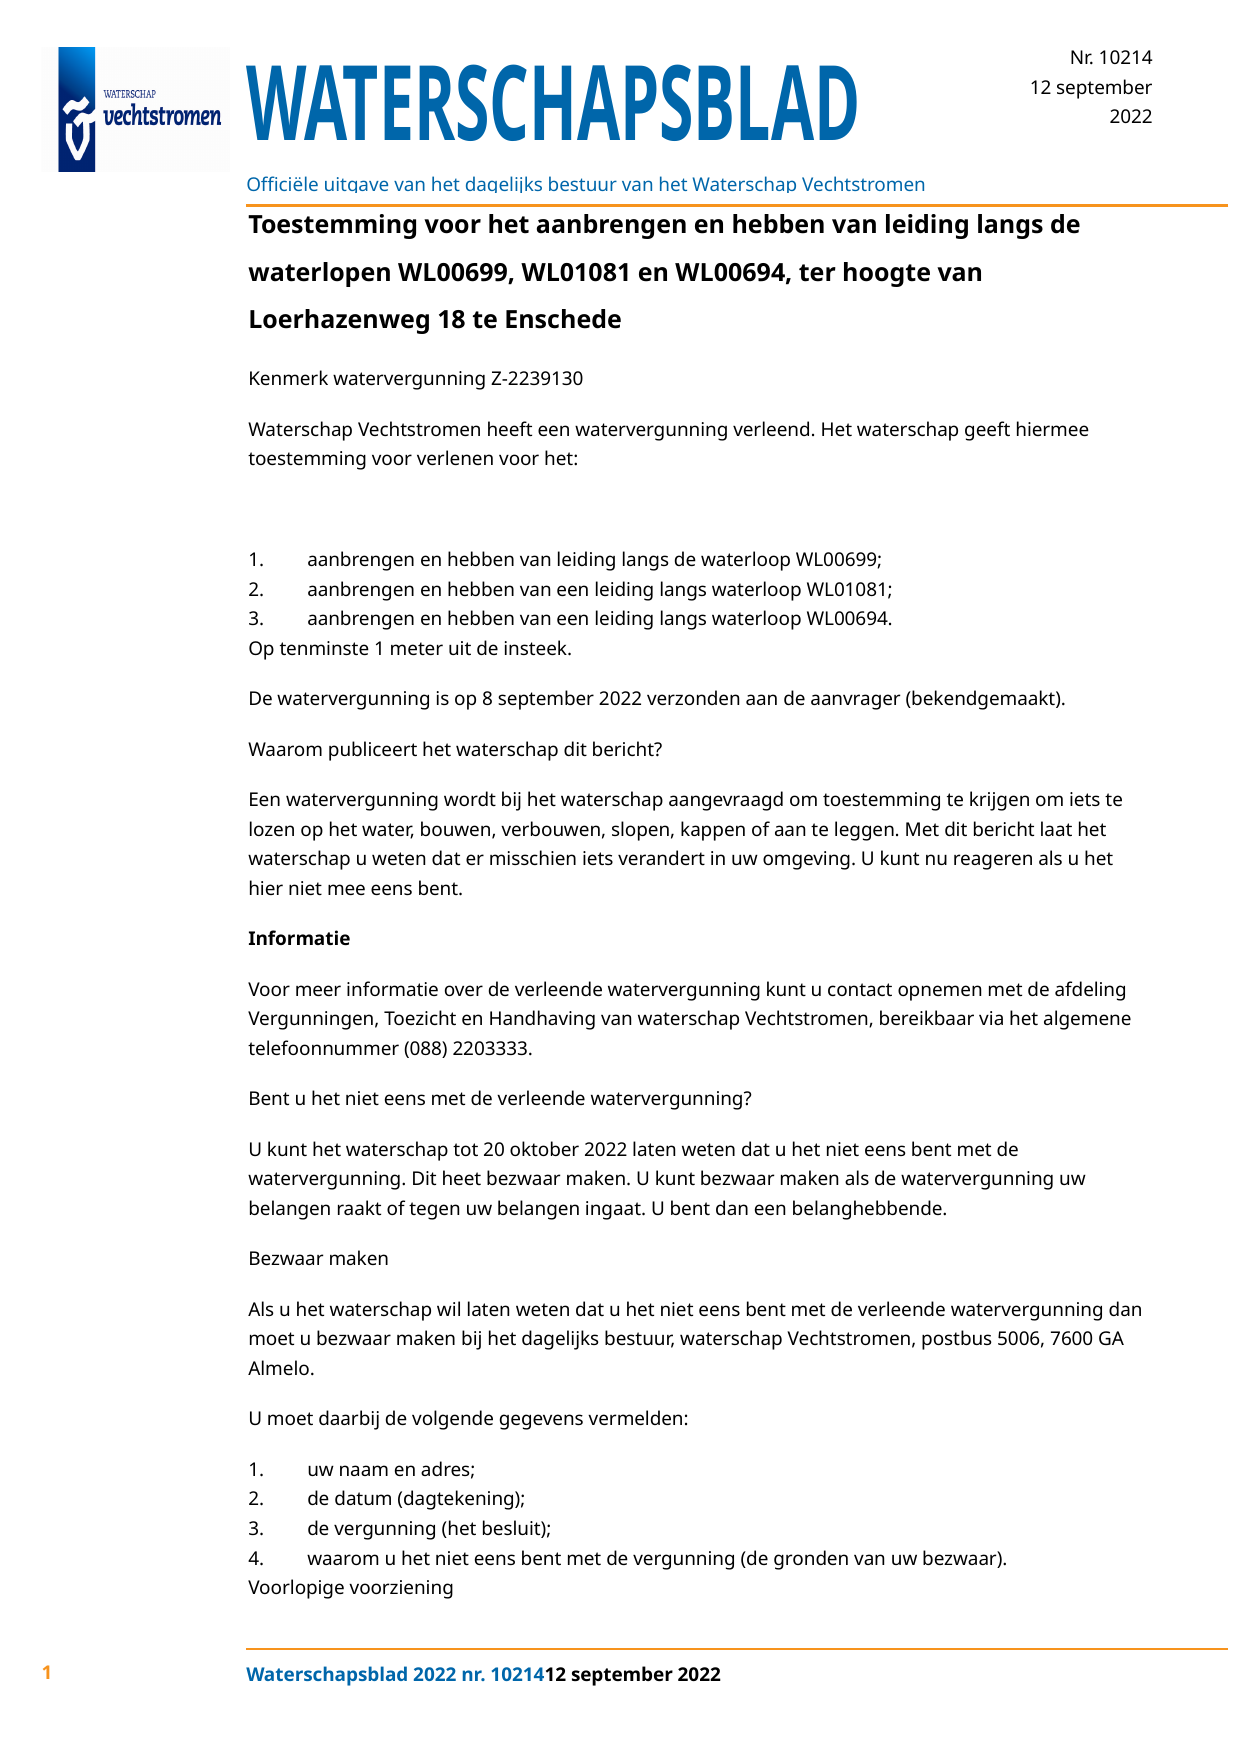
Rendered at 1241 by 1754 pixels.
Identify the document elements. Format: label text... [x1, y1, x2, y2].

list aanbrengen en hebben van een leiding langs waterloop WL00694. [248, 606, 1152, 631]
list de datum (dagtekening); [248, 1486, 1152, 1511]
text Als u het waterschap wil laten weten dat u het niet eens bent met de verleende watervergunning dan moet u bezwaar maken bij het dagelijks bestuur, waterschap Vechtstromen, postbus 5006, 7600 GA Almelo. [248, 1296, 1152, 1381]
text Voor meer informatie over de verleende watervergunning kunt u contact opnemen met de afdeling Vergunningen, Toezicht en Handhaving van waterschap Vechtstromen, bereikbaar via het algemene telefoonnummer (088) 2203333. [248, 976, 1152, 1061]
list waarom u het niet eens bent met de vergunning (de gronden van uw bezwaar). [248, 1545, 1152, 1570]
text U kunt het waterschap tot 20 oktober 2022 laten weten dat u het niet eens bent met de watervergunning. Dit heet bezwaar maken. U kunt bezwaar maken als de watervergunning uw belangen raakt of tegen uw belangen ingaat. U bent dan een belanghebbende. [248, 1136, 1152, 1221]
text Een watervergunning wordt bij het waterschap aangevraagd om toestemming te krijgen om iets te lozen op het water, bouwen, verbouwen, slopen, kappen of aan te leggen. Met dit bericht laat het waterschap u weten dat er misschien iets verandert in uw omgeving. U kunt nu reageren als u het hier niet mee eens bent. [248, 786, 1152, 901]
list aanbrengen en hebben van een leiding langs waterloop WL01081; [248, 576, 1152, 602]
text Bezwaar maken [248, 1246, 1152, 1271]
text U moet daarbij de volgende gegevens vermelden: [248, 1406, 1152, 1431]
text Bent u het niet eens met de verleende watervergunning? [248, 1086, 1152, 1111]
text Kenmerk watervergunning Z-2239130 [248, 366, 1152, 391]
list uw naam en adres; [248, 1456, 1152, 1482]
text Toestemming voor het aanbrengen en hebben van leiding langs de waterlopen WL00699, WL01081 en WL00694, ter hoogte van Loerhazenweg 18 te Enschede [248, 207, 1152, 336]
text Informatie [248, 926, 1152, 951]
text Waterschap Vechtstromen heeft een watervergunning verleend. Het waterschap geeft hiermee toestemming voor verlenen voor het: [248, 416, 1152, 471]
text De watervergunning is op 8 september 2022 verzonden aan de aanvrager (bekendgemaakt). [248, 686, 1152, 711]
text Voorlopige voorziening [248, 1574, 1152, 1600]
text Waarom publiceert het waterschap dit bericht? [248, 736, 1152, 762]
text Op tenminste 1 meter uit de insteek. [248, 635, 1152, 661]
list de vergunning (het besluit); [248, 1515, 1152, 1541]
list aanbrengen en hebben van leiding langs de waterloop WL00699; [248, 546, 1152, 572]
picture [41, 47, 231, 172]
